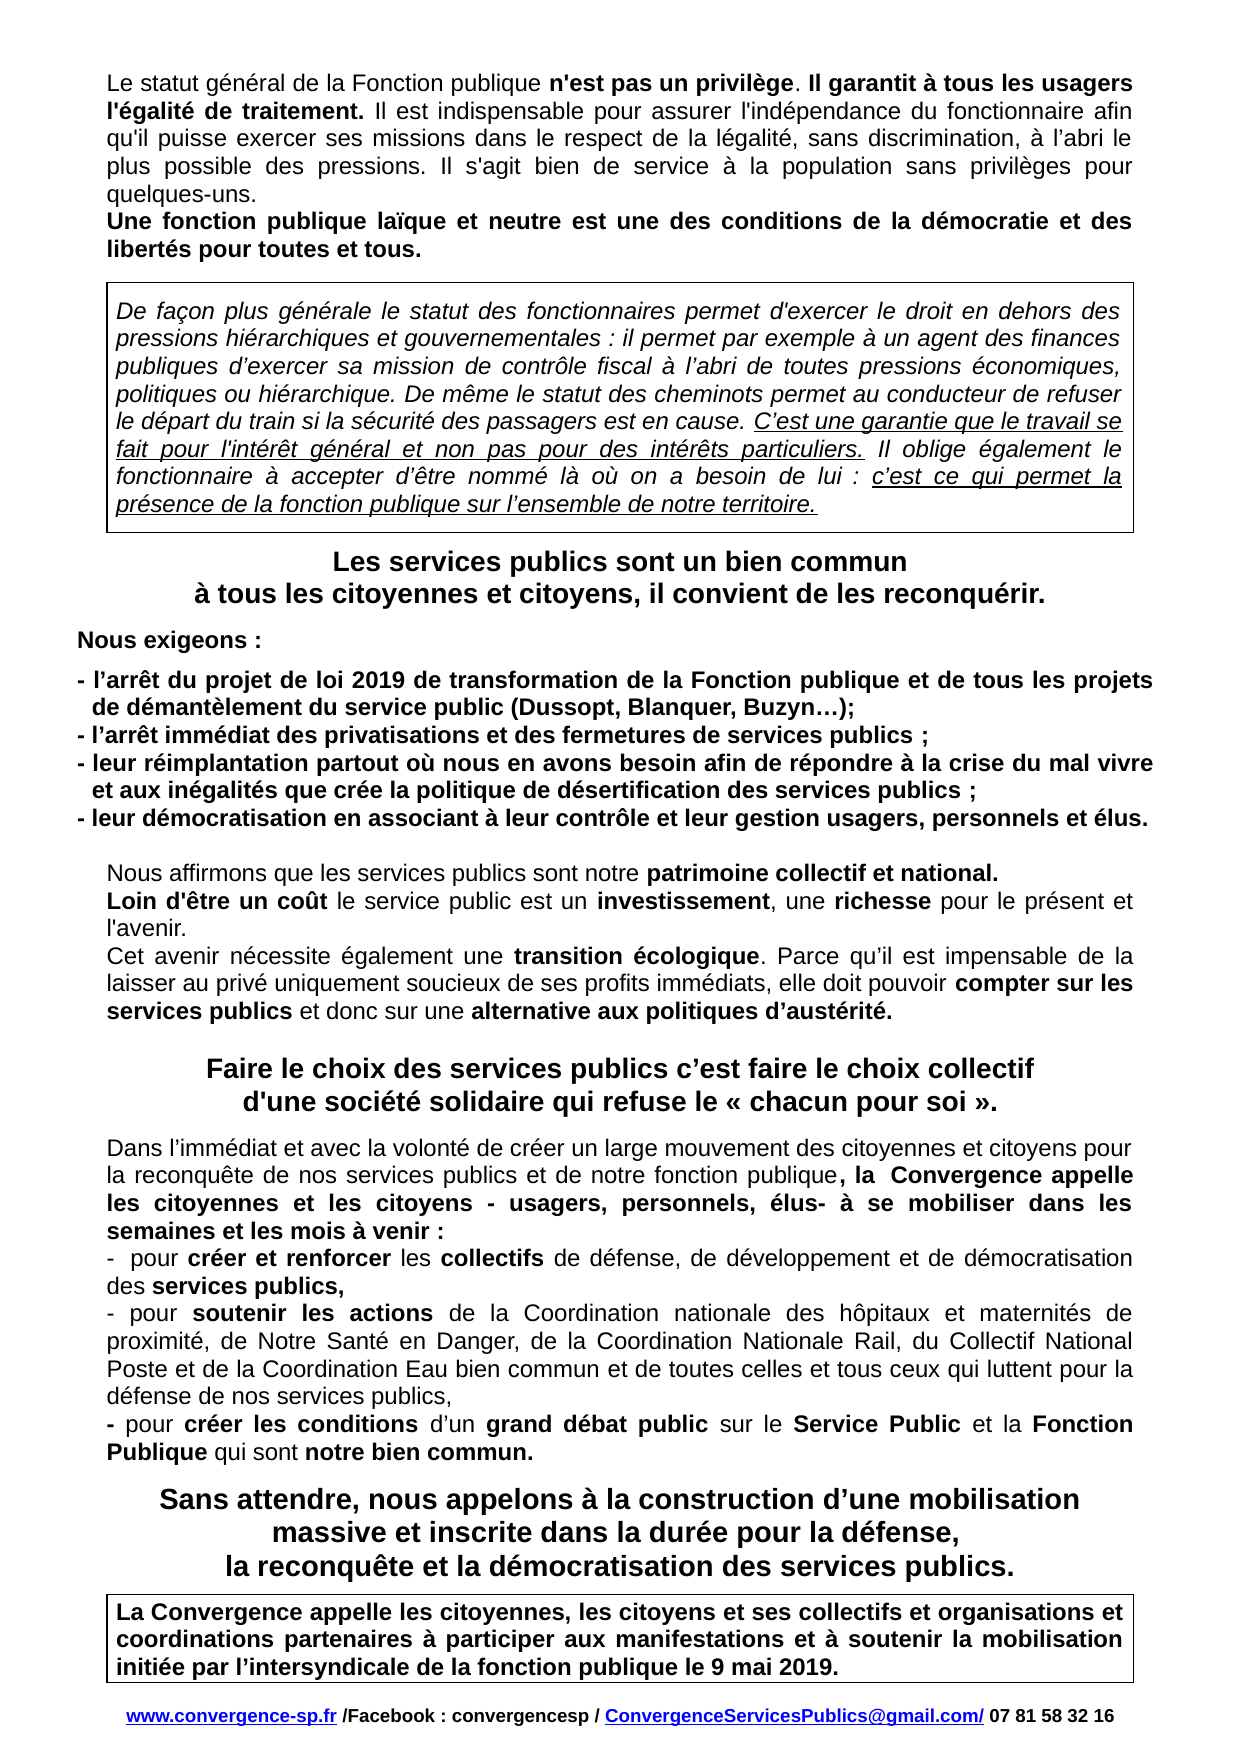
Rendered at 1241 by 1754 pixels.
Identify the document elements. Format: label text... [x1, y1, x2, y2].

text Loin d'être un coût le service public est un investissement, une richesse pour le présent et l'avenir. [106, 887, 1134, 942]
text De façon plus générale le statut des fonctionnaires permet d'exercer le droit en dehors des pressions hiérarchiques et gouvernementales : il permet par exemple à un agent des finances publiques d’exercer sa mission de contrôle fiscal à l’abri de toutes pressions économiques, politiques ou hiérarchique. De même le statut des cheminots permet au conducteur de refuser le départ du train si la sécurité des passagers est en cause. C’est une garantie que le travail se fait pour l'intérêt général et non pas pour des intérêts particuliers. Il oblige également le fonctionnaire à accepter d’être nommé là où on a besoin de lui : c’est ce qui permet la présence de la fonction publique sur l’ensemble de notre territoire. [108, 293, 1133, 517]
text Cet avenir nécessite également une transition écologique. Parce qu’il est impensable de la laisser au privé uniquement soucieux de ses profits immédiats, elle doit pouvoir compter sur les services publics et donc sur une alternative aux politiques d’austérité. [106, 942, 1134, 1024]
text www.convergence-sp.fr /Facebook : convergencesp / ConvergenceServicesPublics@gmail.com/ 07 81 58 32 16 [106, 1705, 1134, 1727]
text - pour créer les conditions d’un grand débat public sur le Service Public et la Fonction Publique qui sont notre bien commun. [106, 1410, 1134, 1465]
text - l’arrêt du projet de loi 2019 de transformation de la Fonction publique et de tous les projets de démantèlement du service public (Dussopt, Blanquer, Buzyn…); [77, 666, 1155, 721]
text Nous affirmons que les services publics sont notre patrimoine collectif et national. [106, 859, 1134, 887]
text Faire le choix des services publics c’est faire le choix collectif d'une société solidaire qui refuse le « chacun pour soi ». [106, 1052, 1134, 1117]
text - l’arrêt immédiat des privatisations et des fermetures de services publics ; [77, 721, 1155, 748]
text - pour soutenir les actions de la Coordination nationale des hôpitaux et maternités de proximité, de Notre Santé en Danger, de la Coordination Nationale Rail, du Collectif National Poste et de la Coordination Eau bien commun et de toutes celles et tous ceux qui luttent pour la défense de nos services publics, [106, 1299, 1134, 1410]
text la reconquête et la démocratisation des services publics. [106, 1549, 1134, 1582]
text Le statut général de la Fonction publique n'est pas un privilège. Il garantit à tous les usagers l'égalité de traitement. Il est indispensable pour assurer l'indépendance du fonctionnaire afin qu'il puisse exercer ses missions dans le respect de la légalité, sans discrimination, à l’abri le plus possible des pressions. Il s'agit bien de service à la population sans privilèges pour quelques-uns. [106, 69, 1134, 207]
text Nous exigeons : [77, 626, 1169, 654]
text - pour créer et renforcer les collectifs de défense, de développement et de démocratisation des services publics, [106, 1244, 1134, 1299]
text Dans l’immédiat et avec la volonté de créer un large mouvement des citoyennes et citoyens pour la reconquête de nos services publics et de notre fonction publique, la Convergence appelle les citoyennes et les citoyens - usagers, personnels, élus- à se mobiliser dans les semaines et les mois à venir : [106, 1134, 1134, 1244]
text Une fonction publique laïque et neutre est une des conditions de la démocratie et des libertés pour toutes et tous. [106, 207, 1134, 262]
text - leur démocratisation en associant à leur contrôle et leur gestion usagers, personnels et élus. [77, 804, 1155, 831]
text Sans attendre, nous appelons à la construction d’une mobilisation massive et inscrite dans la durée pour la défense, [106, 1482, 1134, 1549]
text Les services publics sont un bien commun à tous les citoyennes et citoyens, il convient de les reconquérir. [106, 544, 1134, 609]
text La Convergence appelle les citoyennes, les citoyens et ses collectifs et organisations et coordinations partenaires à participer aux manifestations et à soutenir la mobilisation initiée par l’intersyndicale de la fonction publique le 9 mai 2019. [108, 1595, 1133, 1682]
text - leur réimplantation partout où nous en avons besoin afin de répondre à la crise du mal vivre et aux inégalités que crée la politique de désertification des services publics ; [77, 748, 1155, 804]
